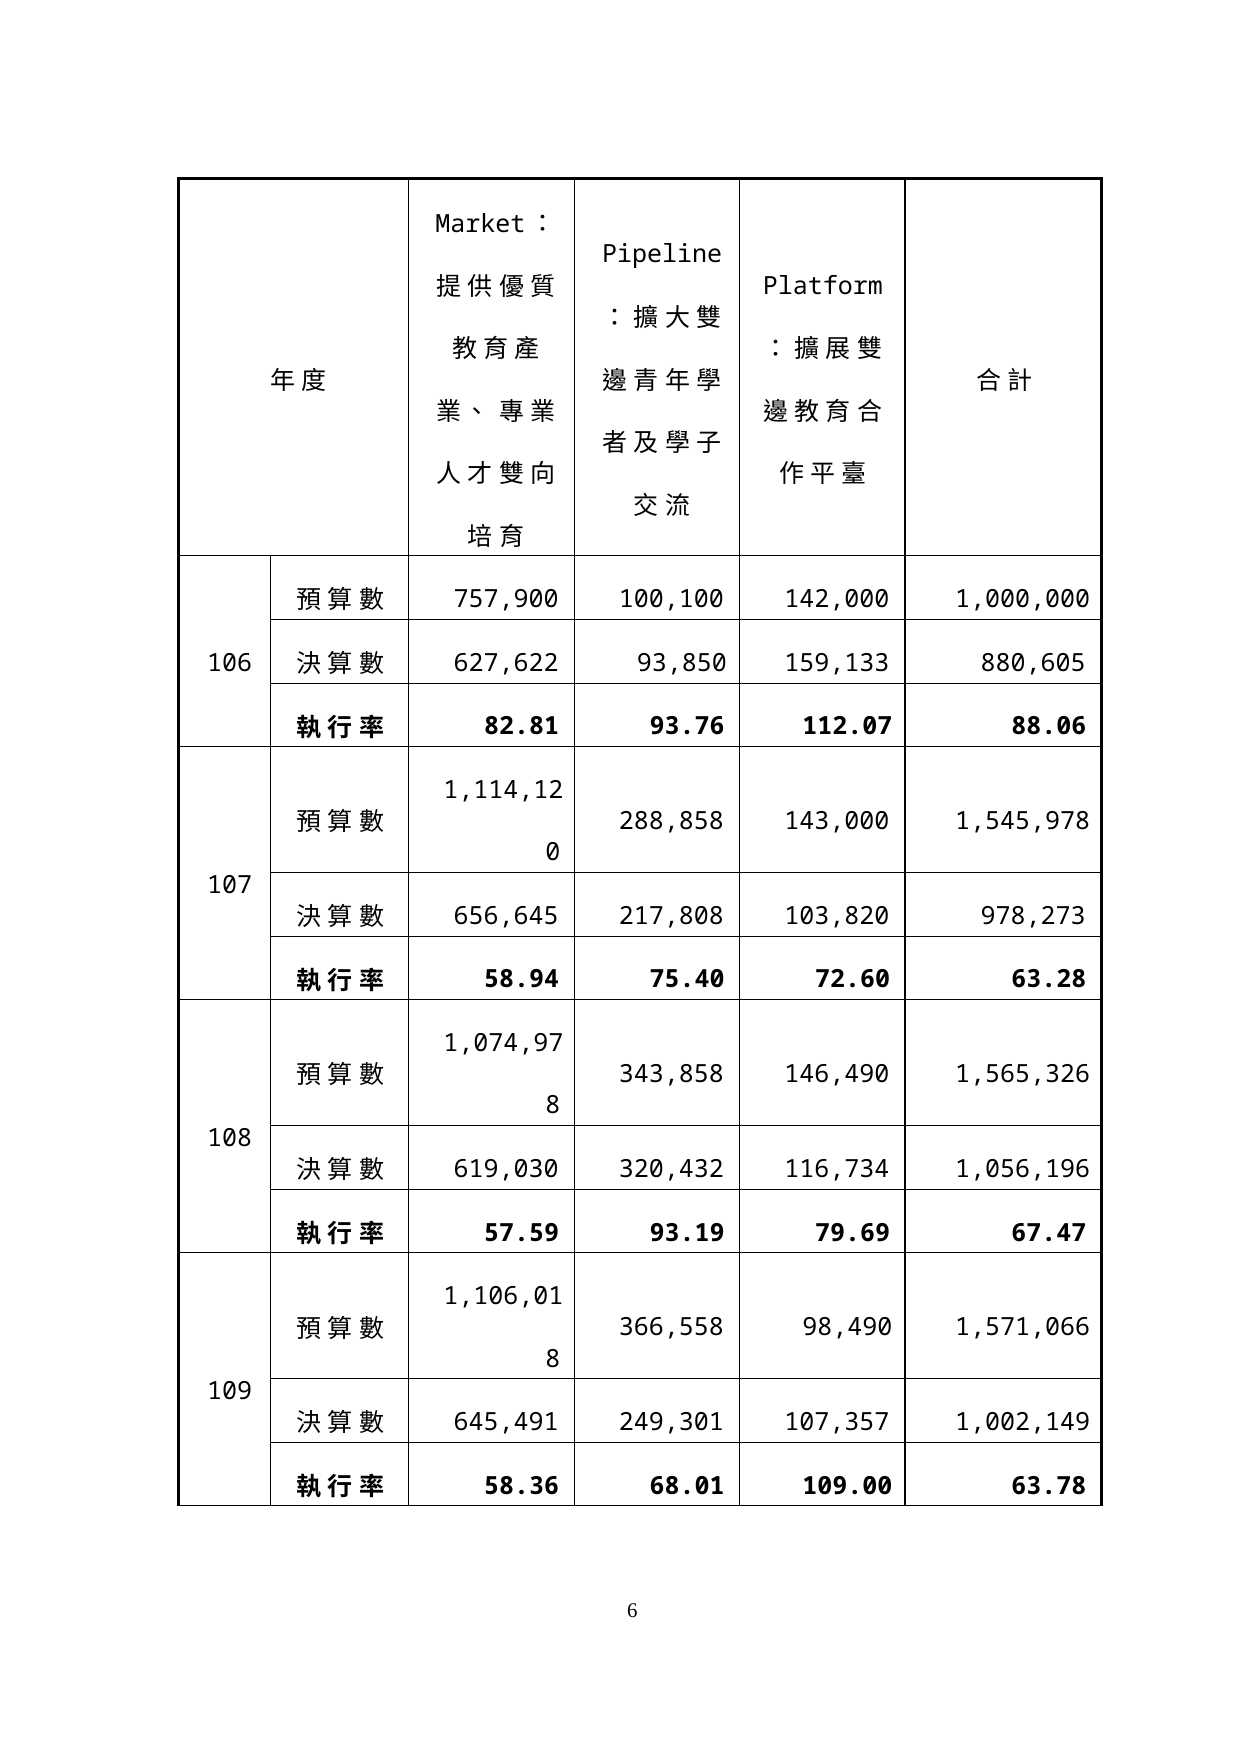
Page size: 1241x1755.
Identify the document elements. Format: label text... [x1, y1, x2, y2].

table_cell 63.78 [906, 1443, 1100, 1505]
table_cell 預算數 [271, 747, 408, 872]
table_cell 預算數 [271, 556, 408, 619]
table_cell 645,491 [409, 1379, 574, 1442]
table_cell 142,000 [740, 556, 904, 619]
table_cell 366,558 [575, 1253, 739, 1378]
table_cell 93.19 [575, 1190, 739, 1252]
table_cell 1,000,000 [906, 556, 1100, 619]
table_cell 656,645 [409, 873, 574, 936]
table_cell 978,273 [906, 873, 1100, 936]
table_cell 決算數 [271, 1379, 408, 1442]
table_cell 1,545,978 [906, 747, 1100, 872]
table_cell 決算數 [271, 1126, 408, 1189]
table_cell 63.28 [906, 937, 1100, 999]
table_cell 757,900 [409, 556, 574, 619]
table_cell 決算數 [271, 873, 408, 936]
table_cell 82.81 [409, 684, 574, 746]
table_cell 109 [180, 1253, 270, 1505]
table_cell 159,133 [740, 620, 904, 682]
table_cell 執行率 [271, 1443, 408, 1505]
table_cell 109.00 [740, 1443, 904, 1505]
table_cell 執行率 [271, 937, 408, 999]
table_cell 107,357 [740, 1379, 904, 1442]
table_cell 146,490 [740, 1000, 904, 1125]
table_cell 75.40 [575, 937, 739, 999]
table_cell 57.59 [409, 1190, 574, 1252]
table_cell 72.60 [740, 937, 904, 999]
table_cell 143,000 [740, 747, 904, 872]
table_cell 107 [180, 747, 270, 999]
table_cell 58.94 [409, 937, 574, 999]
table_cell 112.07 [740, 684, 904, 746]
table_cell 343,858 [575, 1000, 739, 1125]
table_cell 執行率 [271, 1190, 408, 1252]
table_cell 1,571,066 [906, 1253, 1100, 1378]
table_cell 79.69 [740, 1190, 904, 1252]
table_cell 88.06 [906, 684, 1100, 746]
table_cell 106 [180, 556, 270, 746]
table_cell 116,734 [740, 1126, 904, 1189]
table_cell 880,605 [906, 620, 1100, 682]
table_cell 93.76 [575, 684, 739, 746]
table_cell 217,808 [575, 873, 739, 936]
table_cell 1,114,120 [409, 747, 574, 872]
table_cell 決算數 [271, 620, 408, 682]
table_cell 執行率 [271, 684, 408, 746]
table_header Platform：擴展雙邊教育合作平臺 [740, 180, 904, 555]
table_cell 68.01 [575, 1443, 739, 1505]
table_cell 1,106,018 [409, 1253, 574, 1378]
table_cell 1,074,978 [409, 1000, 574, 1125]
table_cell 627,622 [409, 620, 574, 682]
table_cell 67.47 [906, 1190, 1100, 1252]
table_cell 58.36 [409, 1443, 574, 1505]
table_cell 108 [180, 1000, 270, 1252]
table_cell 100,100 [575, 556, 739, 619]
table_cell 98,490 [740, 1253, 904, 1378]
table_cell 1,565,326 [906, 1000, 1100, 1125]
table_header 合計 [906, 180, 1100, 555]
table_cell 93,850 [575, 620, 739, 682]
table_header Market：提供優質教育產業、專業人才雙向培育 [409, 180, 574, 555]
table_cell 619,030 [409, 1126, 574, 1189]
table_cell 預算數 [271, 1000, 408, 1125]
table_cell 103,820 [740, 873, 904, 936]
table_cell 249,301 [575, 1379, 739, 1442]
table_cell 預算數 [271, 1253, 408, 1378]
table_cell 1,002,149 [906, 1379, 1100, 1442]
table_cell 320,432 [575, 1126, 739, 1189]
table_cell 1,056,196 [906, 1126, 1100, 1189]
table_header 年度 [180, 180, 408, 555]
table_cell 288,858 [575, 747, 739, 872]
table_header Pipeline：擴大雙邊青年學者及學子交流 [575, 180, 739, 555]
